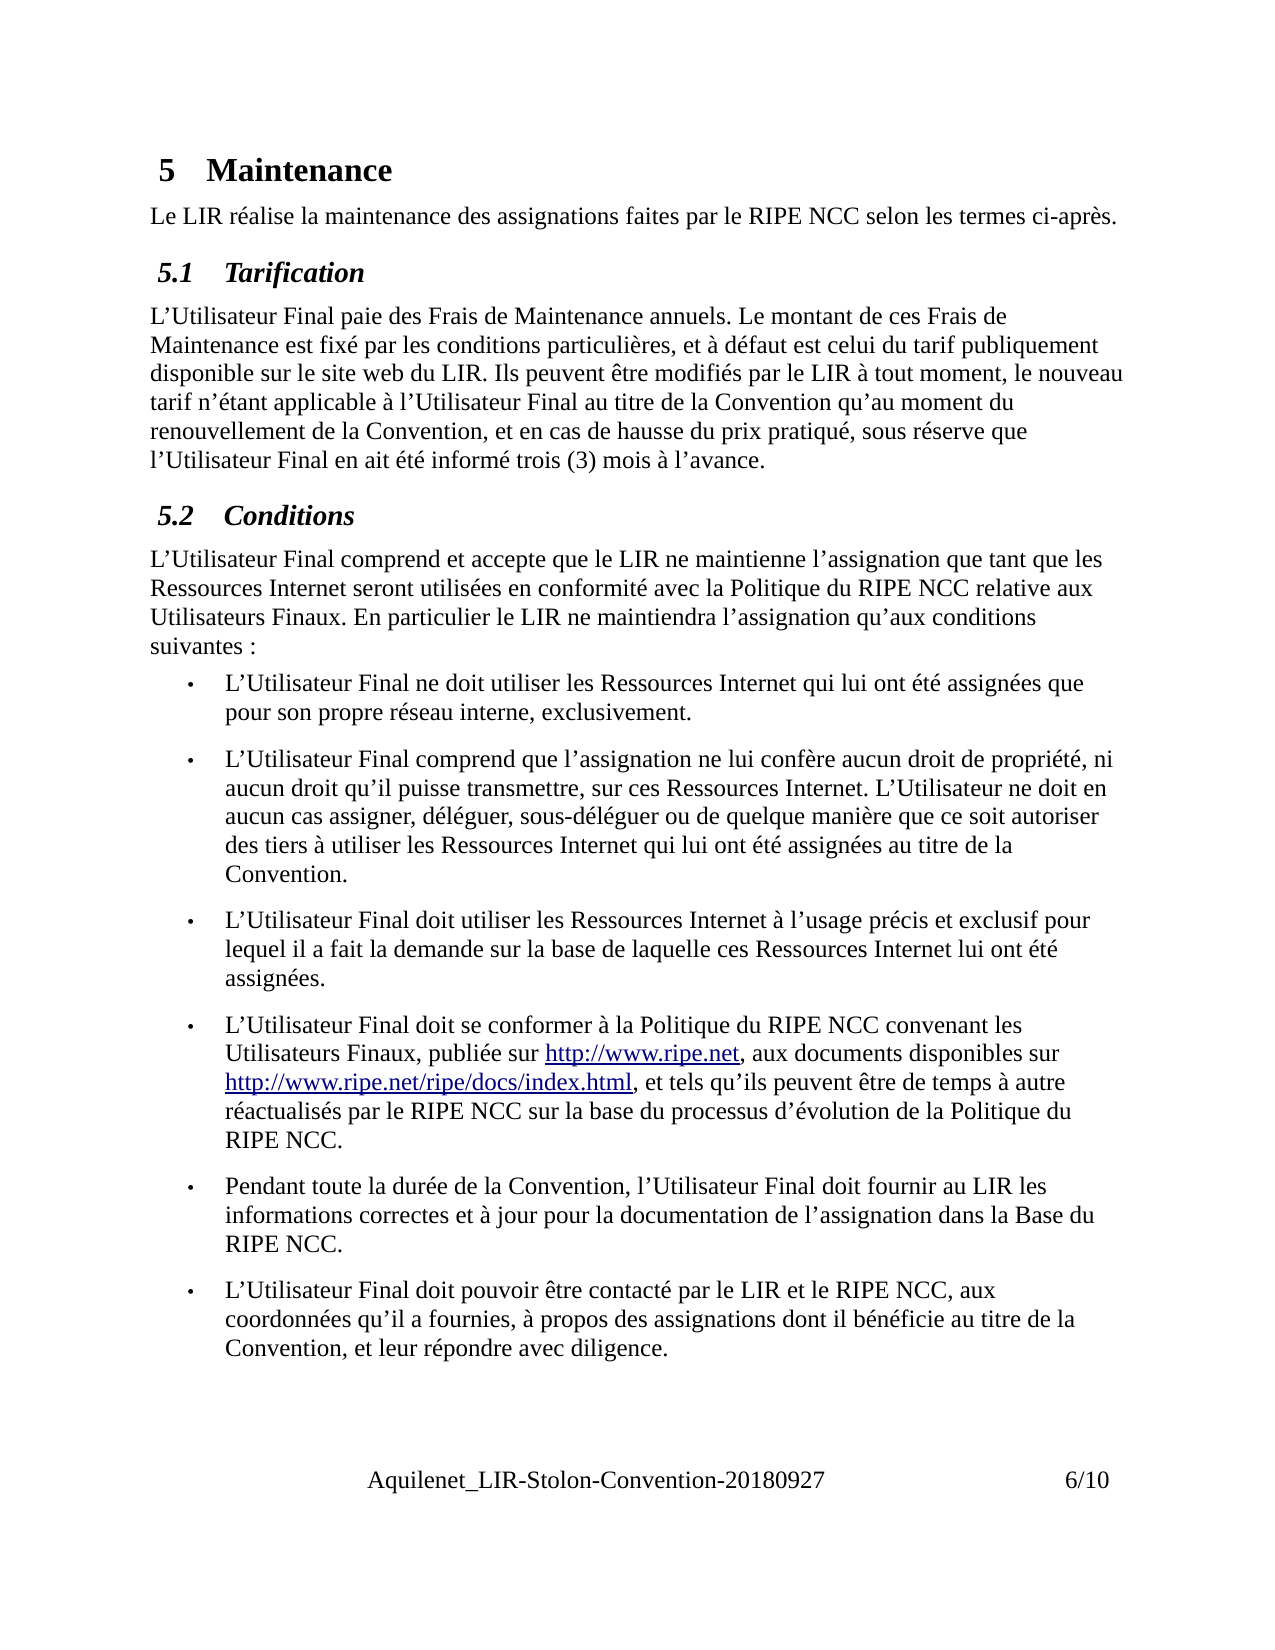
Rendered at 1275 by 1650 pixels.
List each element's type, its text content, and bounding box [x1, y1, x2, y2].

text L’Utilisateur Final comprend et accepte que le LIR ne maintienne l’assignation que tant que les Ressources Internet seront utilisées en conformité avec la Politique du RIPE NCC relative aux Utilisateurs Finaux. En particulier le LIR ne maintiendra l’assignation qu’aux conditions suivantes : [150, 544, 1125, 659]
list L’Utilisateur Final doit se conformer à la Politique du RIPE NCC convenant les Utilisateurs Finaux, publiée sur http://www.ripe.net, aux documents disponibles sur http://www.ripe.net/ripe/docs/index.html, et tels qu’ils peuvent être de temps à autre réactualisés par le RIPE NCC sur la base du processus d’évolution de la Politique du RIPE NCC. [187, 1010, 1125, 1153]
list L’Utilisateur Final ne doit utiliser les Ressources Internet qui lui ont été assignées que pour son propre réseau interne, exclusivement. [187, 668, 1125, 726]
list L’Utilisateur Final doit utiliser les Ressources Internet à l’usage précis et exclusif pour lequel il a fait la demande sur la base de laquelle ces Ressources Internet lui ont été assignées. [187, 906, 1125, 992]
list L’Utilisateur Final comprend que l’assignation ne lui confère aucun droit de propriété, ni aucun droit qu’il puisse transmettre, sur ces Ressources Internet. L’Utilisateur ne doit en aucun cas assigner, déléguer, sous-déléguer ou de quelque manière que ce soit autoriser des tiers à utiliser les Ressources Internet qui lui ont été assignées au titre de la Convention. [187, 744, 1125, 888]
text L’Utilisateur Final paie des Frais de Maintenance annuels. Le montant de ces Frais de Maintenance est fixé par les conditions particulières, et à défaut est celui du tarif publiquement disponible sur le site web du LIR. Ils peuvent être modifiés par le LIR à tout moment, le nouveau tarif n’étant applicable à l’Utilisateur Final au titre de la Convention qu’au moment du renouvellement de la Convention, et en cas de hausse du prix pratiqué, sous réserve que l’Utilisateur Final en ait été informé trois (3) mois à l’avance. [150, 301, 1125, 473]
text Le LIR réalise la maintenance des assignations faites par le RIPE NCC selon les termes ci-après. [150, 201, 1125, 230]
list Pendant toute la durée de la Convention, l’Utilisateur Final doit fournir au LIR les informations correctes et à jour pour la documentation de l’assignation dans la Base du RIPE NCC. [187, 1171, 1125, 1258]
subtitle Tarification [150, 255, 1125, 288]
subtitle Maintenance [150, 150, 1125, 189]
subtitle Conditions [150, 498, 1125, 532]
list L’Utilisateur Final doit pouvoir être contacté par le LIR et le RIPE NCC, aux coordonnées qu’il a fournies, à propos des assignations dont il bénéficie au titre de la Convention, et leur répondre avec diligence. [187, 1276, 1125, 1362]
